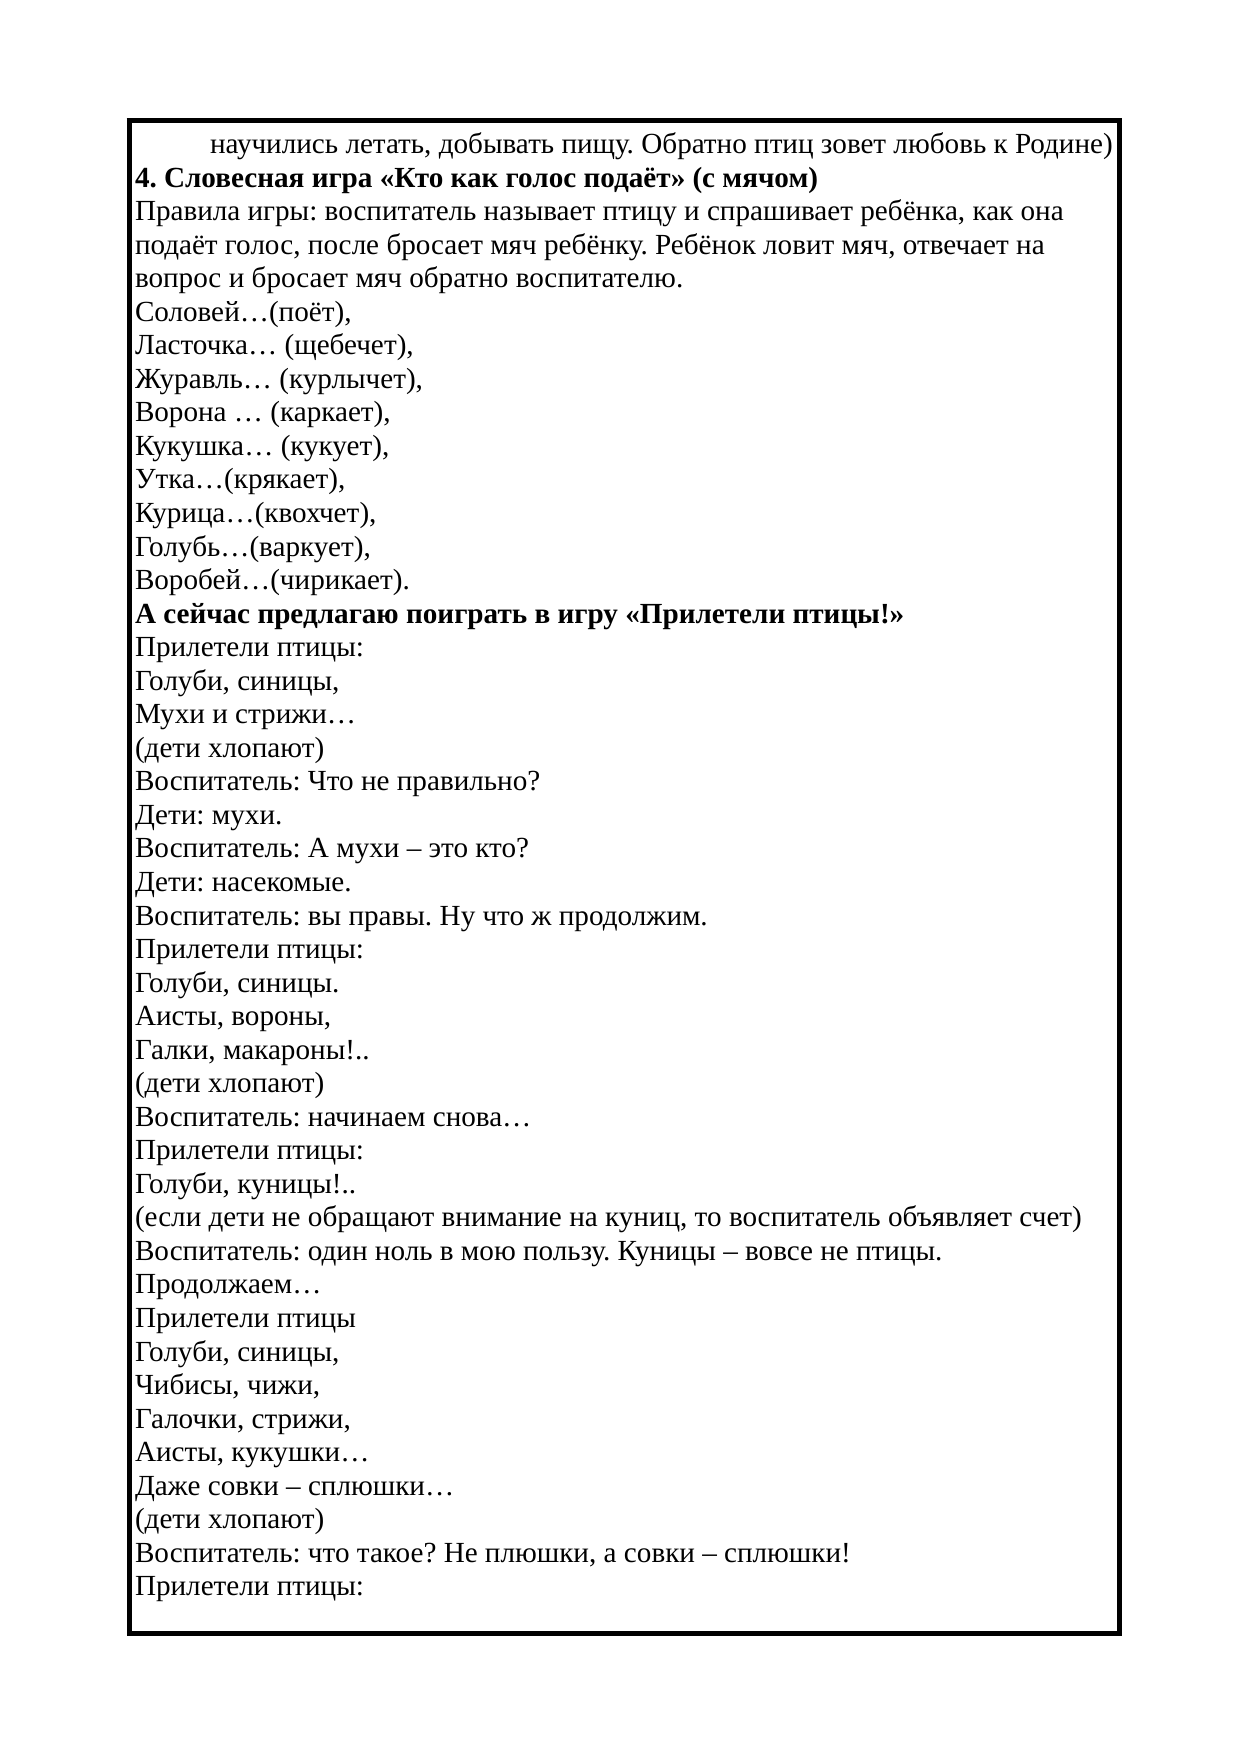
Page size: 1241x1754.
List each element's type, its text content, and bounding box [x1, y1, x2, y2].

text Прилетели птицы: [135, 931, 1114, 965]
text Аисты, вороны, [135, 998, 1114, 1032]
text (дети хлопают) [135, 1501, 1114, 1535]
text Воспитатель: начинаем снова… [135, 1099, 1114, 1132]
text Утка…(крякает), [135, 462, 1114, 495]
text А сейчас предлагаю поиграть в игру «Прилетели птицы!» [135, 596, 1114, 629]
text 4. Словесная игра «Кто как голос подаёт» (с мячом) [135, 160, 1114, 193]
text (дети хлопают) [135, 730, 1114, 763]
text Даже совки – сплюшки… [135, 1468, 1114, 1501]
text Воспитатель: Что не правильно? [135, 763, 1114, 797]
text Чибисы, чижи, [135, 1367, 1114, 1401]
text Воспитатель: А мухи – это кто? [135, 831, 1114, 864]
text Мухи и стрижи… [135, 696, 1114, 730]
text Журавль… (курлычет), [135, 361, 1114, 394]
text Прилетели птицы: [135, 629, 1114, 663]
text (дети хлопают) [135, 1065, 1114, 1099]
text Аисты, кукушки… [135, 1434, 1114, 1468]
text Прилетели птицы: [135, 1568, 1114, 1602]
text Голуби, синицы. [135, 965, 1114, 998]
text Ласточка… (щебечет), [135, 327, 1114, 361]
text Дети: мухи. [135, 797, 1114, 831]
text (если дети не обращают внимание на куниц, то воспитатель объявляет счет) [135, 1199, 1114, 1233]
text Прилетели птицы [135, 1300, 1114, 1334]
text Голуби, куницы!.. [135, 1166, 1114, 1199]
text Прилетели птицы: [135, 1132, 1114, 1166]
text Воробей…(чирикает). [135, 562, 1114, 596]
text Галочки, стрижи, [135, 1401, 1114, 1434]
text Дети: насекомые. [135, 864, 1114, 898]
text Голубь…(варкует), [135, 529, 1114, 562]
text Воспитатель: что такое? Не плюшки, а совки – сплюшки! [135, 1535, 1114, 1568]
text Галки, макароны!.. [135, 1032, 1114, 1065]
text Курица…(квохчет), [135, 495, 1114, 529]
list научились летать, добывать пищу. Обратно птиц зовет любовь к Родине) [172, 126, 1114, 160]
text Правила игры: воспитатель называет птицу и спрашивает ребёнка, как она подаёт голос, после бросает мяч ребёнку. Ребёнок ловит мяч, отвечает на вопрос и бросает мяч обратно воспитателю. [135, 193, 1114, 294]
text Кукушка… (кукует), [135, 428, 1114, 462]
text Воспитатель: один ноль в мою пользу. Куницы – вовсе не птицы. Продолжаем… [135, 1233, 1114, 1300]
text Голуби, синицы, [135, 663, 1114, 696]
text Ворона … (каркает), [135, 394, 1114, 428]
text Голуби, синицы, [135, 1334, 1114, 1367]
text Воспитатель: вы правы. Ну что ж продолжим. [135, 898, 1114, 931]
text Соловей…(поёт), [135, 294, 1114, 327]
